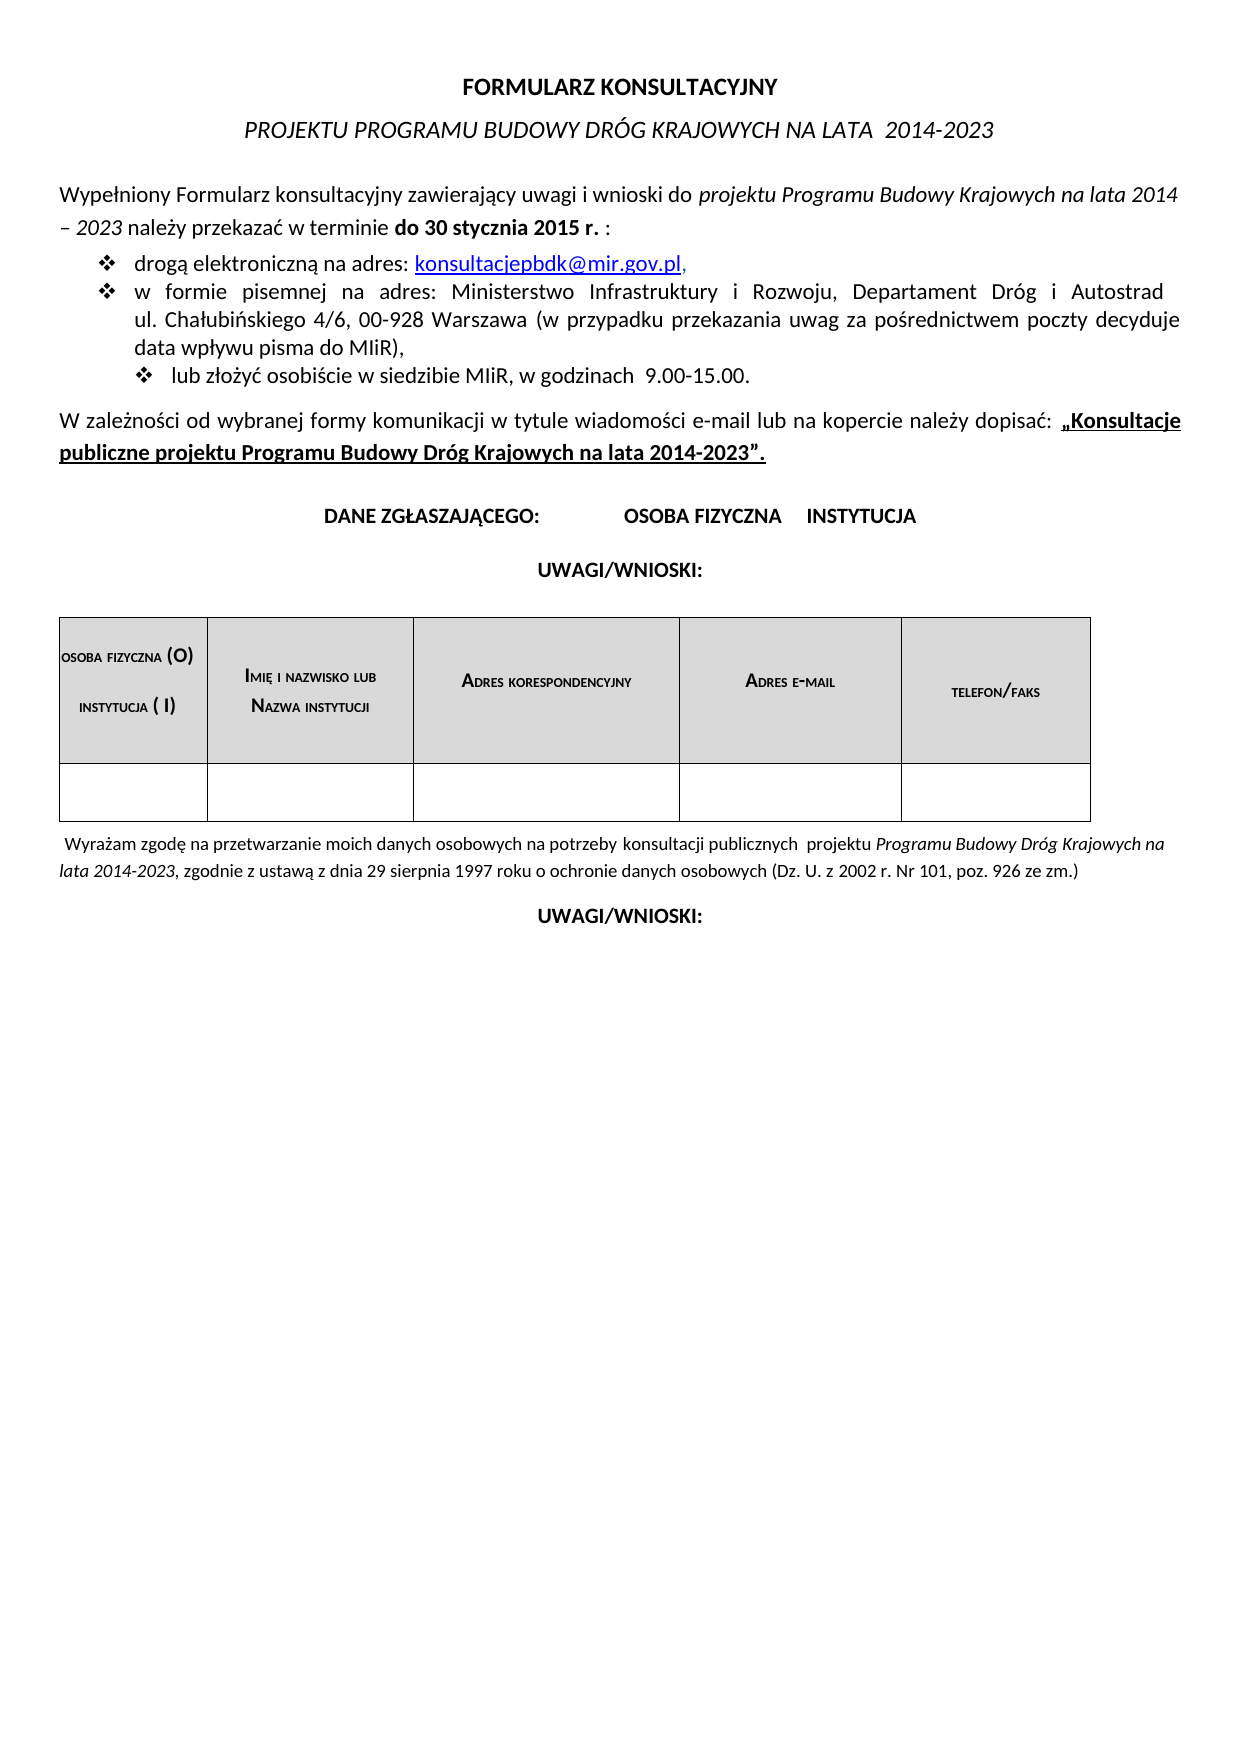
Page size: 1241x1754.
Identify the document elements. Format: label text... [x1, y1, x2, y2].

table_cell [680, 764, 901, 821]
list lub złożyć osobiście w siedzibie MIiR, w godzinach 9.00-15.00. [134, 361, 1181, 389]
text PROJEKTU PROGRAMU BUDOWY DRÓG KRAJOWYCH NA LATA 2014-2023 [59, 114, 1181, 145]
text FORMULARZ KONSULTACYJNY [59, 72, 1181, 102]
table_cell [902, 764, 1090, 821]
text Wyrażam zgodę na przetwarzanie moich danych osobowych na potrzeby konsultacji publicznych projektu Programu Budowy Dróg Krajowych na lata 2014-2023, zgodnie z ustawą z dnia 29 sierpnia 1997 roku o ochronie danych osobowych (Dz. U. z 2002 r. Nr 101, poz. 926 ze zm.) [59, 586, 1181, 883]
text DANE ZGŁASZAJĄCEGO: OSOBA FIZYCZNA INSTYTUCJA [59, 502, 1181, 529]
text W zależności od wybranej formy komunikacji w tytule wiadomości e-mail lub na kopercie należy dopisać: „Konsultacje publiczne projektu Programu Budowy Dróg Krajowych na lata 2014-2023”. [59, 406, 1181, 466]
table_cell [208, 764, 413, 821]
table_header Adres korespondencyjny [414, 618, 679, 763]
table_header telefon/faks [902, 618, 1090, 763]
text Wypełniony Formularz konsultacyjny zawierający uwagi i wnioski do projektu Programu Budowy Krajowych na lata 2014 – 2023 należy przekazać w terminie do 30 stycznia 2015 r. : [59, 181, 1181, 241]
text UWAGI/WNIOSKI: [59, 556, 1181, 582]
list w formie pisemnej na adres: Ministerstwo Infrastruktury i Rozwoju, Departament Dróg i Autostrad ul. Chałubińskiego 4/6, 00-928 Warszawa (w przypadku przekazania uwag za pośrednictwem poczty decyduje data wpływu pisma do MIiR), [97, 277, 1181, 361]
table_header Imię i nazwisko lub Nazwa instytucji [208, 618, 413, 763]
table_cell [60, 764, 207, 821]
table_header Adres e-mail [680, 618, 901, 763]
table_cell [414, 764, 679, 821]
text UWAGI/WNIOSKI: [59, 903, 1181, 929]
table_header osoba fizyczna (O) instytucja ( I) [60, 618, 207, 763]
list drogą elektroniczną na adres: konsultacjepbdk@mir.gov.pl, [97, 249, 1181, 277]
